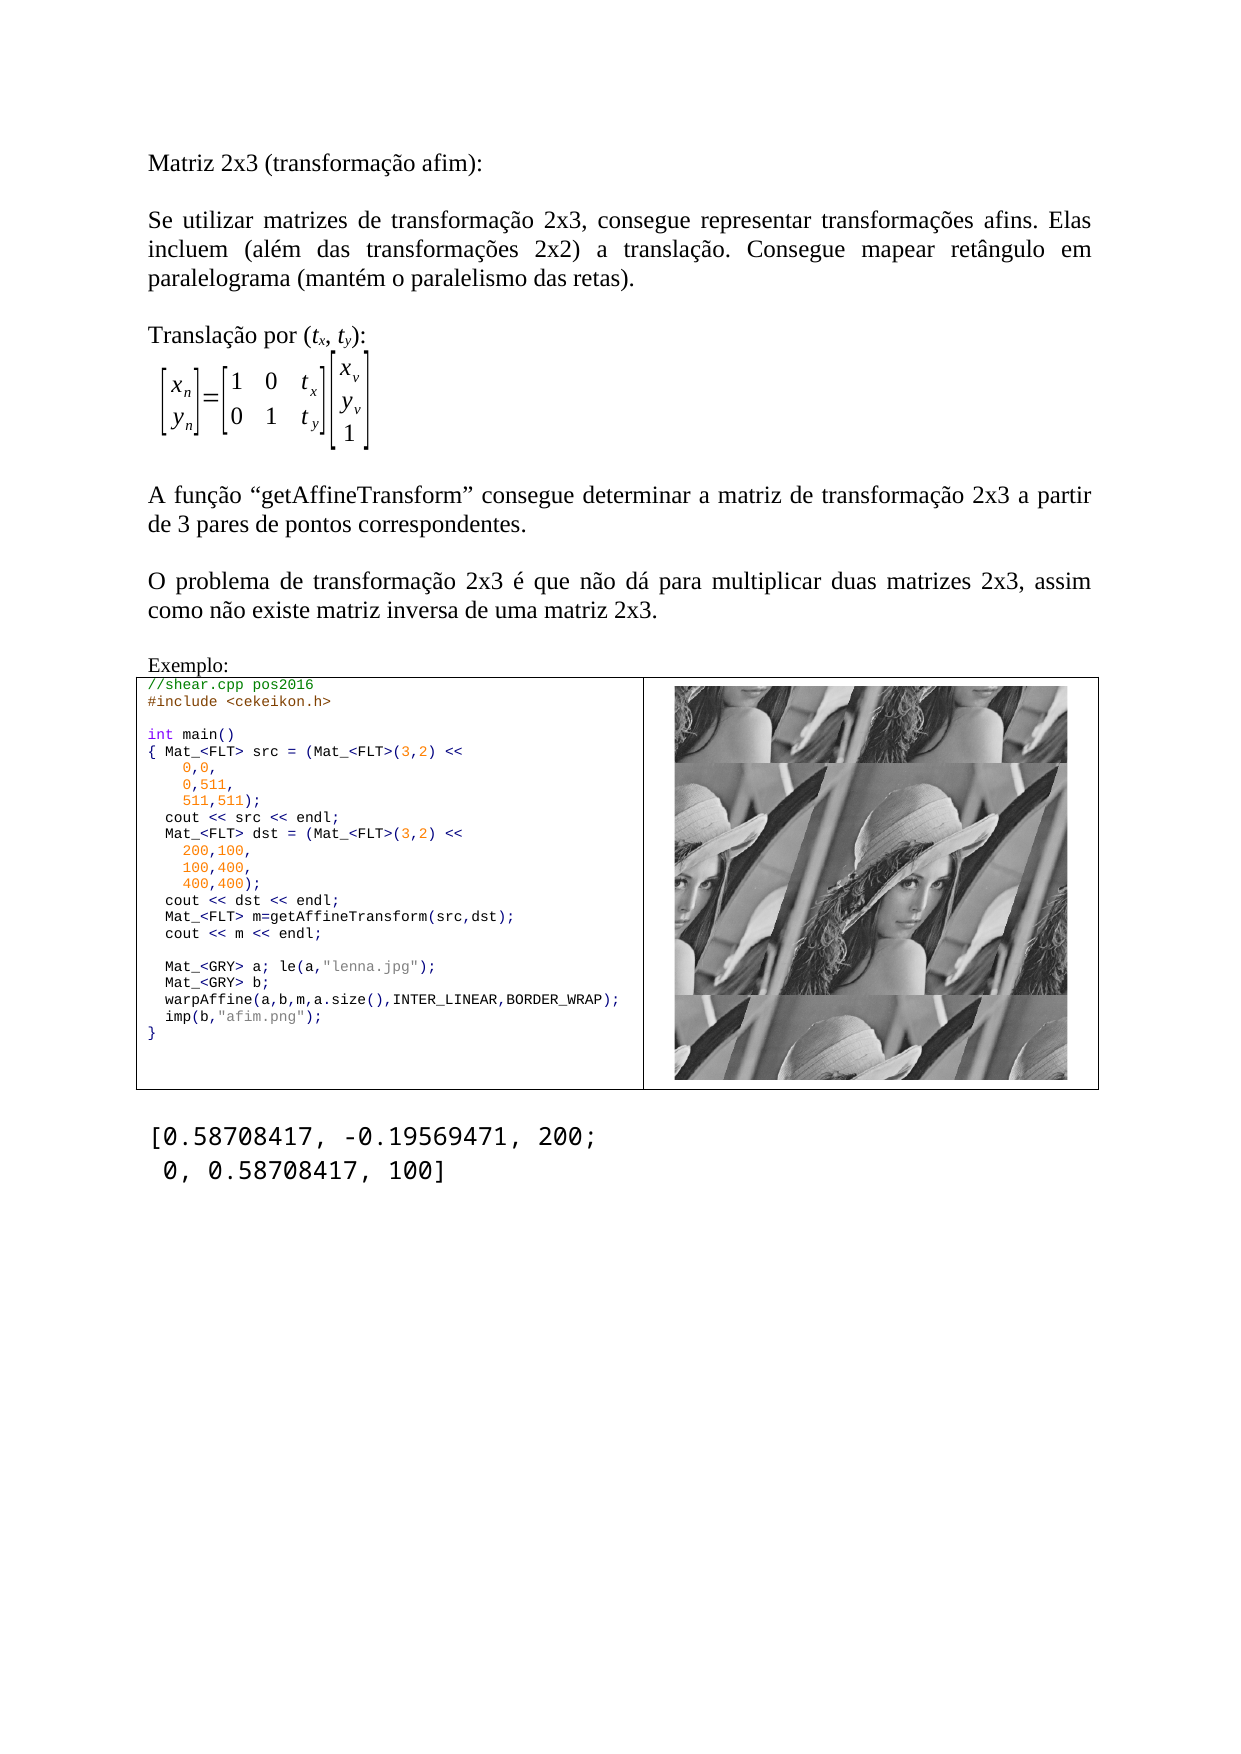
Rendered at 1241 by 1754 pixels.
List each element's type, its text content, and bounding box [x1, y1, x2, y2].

table_header //shear.cpp pos2016 #include <cekeikon.h> int main() { Mat_<FLT> src = (Mat_<FLT>(3,2) << 0,0, 0,511, 511,511); cout << src << endl; Mat_<FLT> dst = (Mat_<FLT>(3,2) << 200,100, 100,400, 400,400); cout << dst << endl; Mat_<FLT> m=getAffineTransform(src,dst); cout << m << endl; Mat_<GRY> a; le(a,"lenna.jpg"); Mat_<GRY> b; warpAffine(a,b,m,a.size(),INTER_LINEAR,BORDER_WRAP); imp(b,"afim.png"); } [137, 678, 643, 1089]
text 0, 0.58708417, 100] [148, 1153, 1092, 1187]
text [0.58708417, -0.19569471, 200; [148, 1118, 1092, 1153]
text Matriz 2x3 (transformação afim): [148, 148, 1092, 176]
text Exemplo: [148, 652, 1092, 677]
text A função “getAffineTransform” consegue determinar a matriz de transformação 2x3 a partir de 3 pares de pontos correspondentes. [148, 480, 1092, 537]
text O problema de transformação 2x3 é que não dá para multiplicar duas matrizes 2x3, assim como não existe matriz inversa de uma matriz 2x3. [148, 566, 1092, 624]
text Translação por (tx, ty): [148, 320, 1092, 349]
table_header [644, 678, 1098, 1089]
text Se utilizar matrizes de transformação 2x3, consegue representar transformações afins. Elas incluem (além das transformações 2x2) a translação. Consegue mapear retângulo em paralelograma (mantém o paralelismo das retas). [148, 205, 1092, 291]
